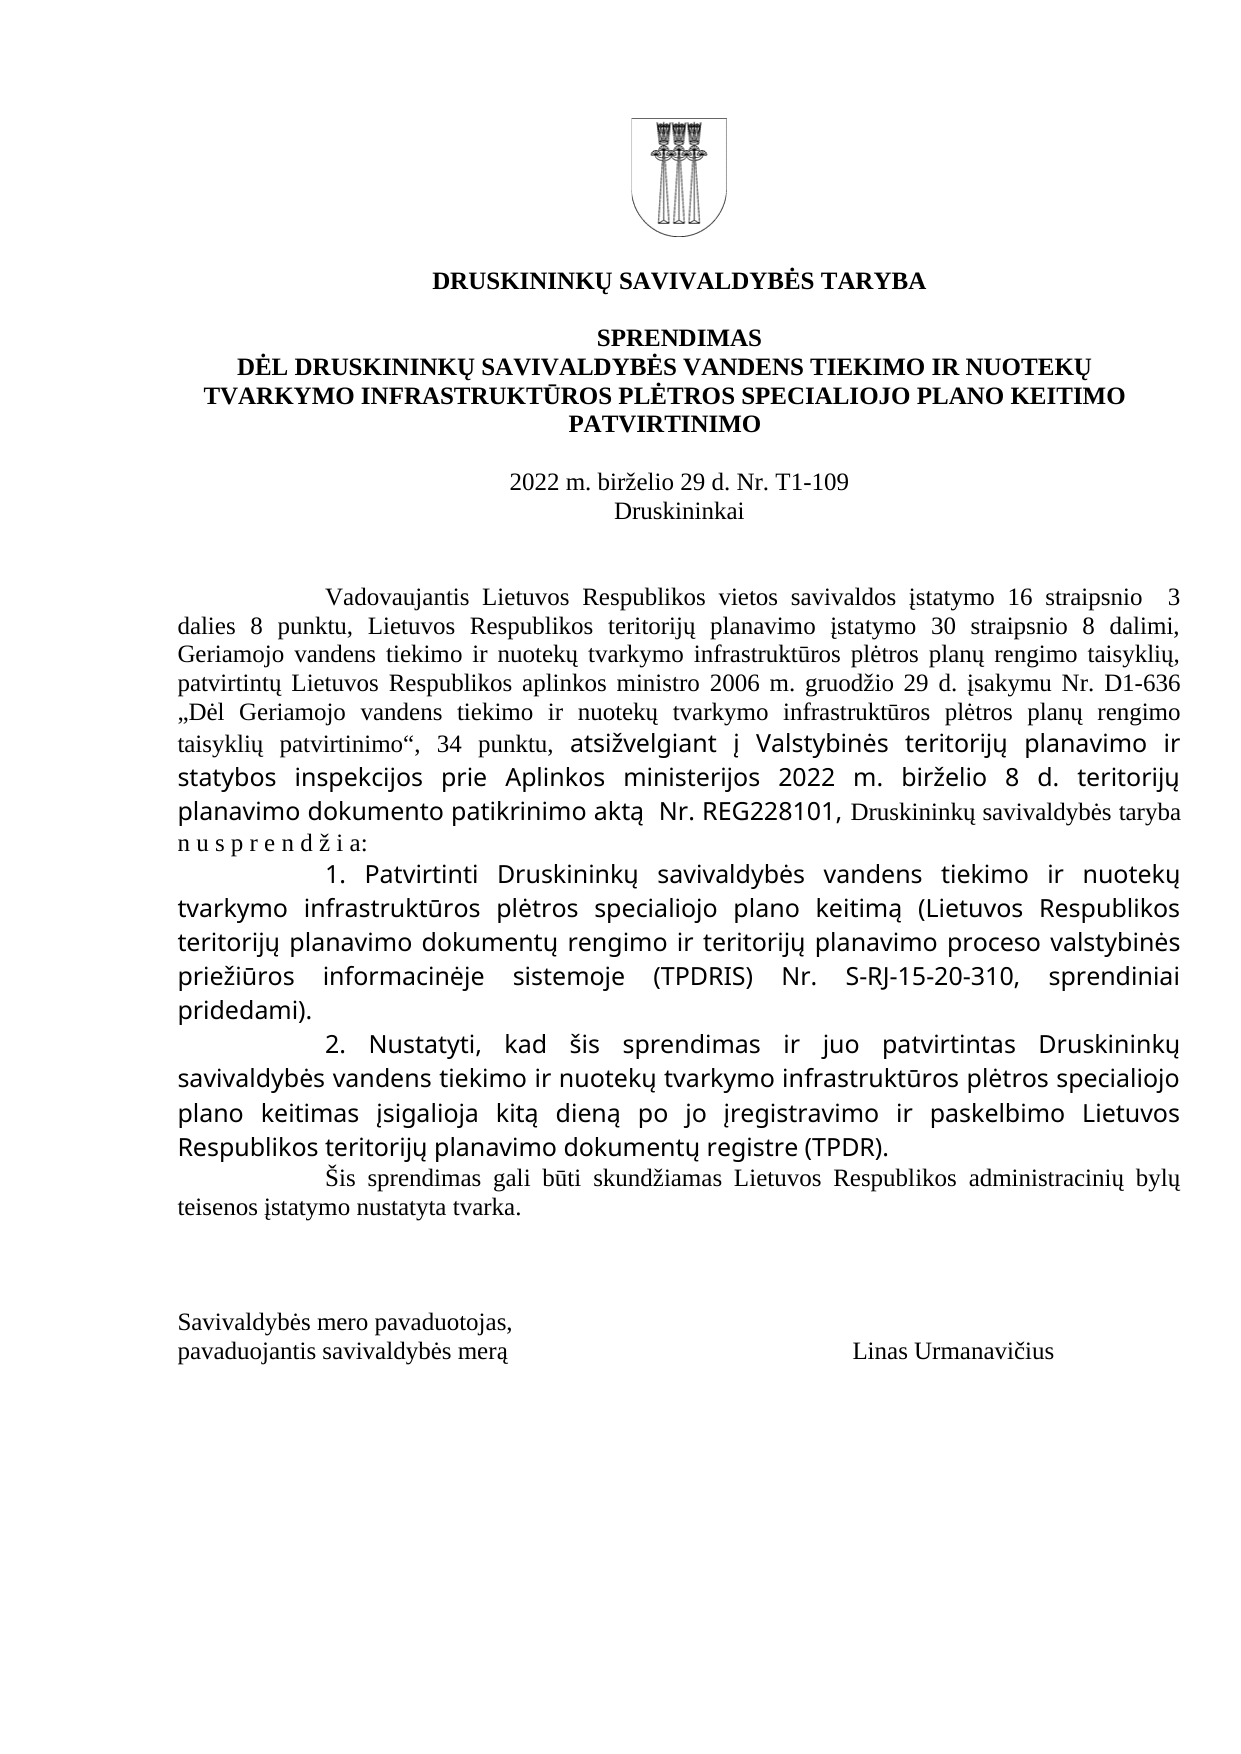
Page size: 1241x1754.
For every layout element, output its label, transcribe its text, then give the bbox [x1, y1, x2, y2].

text 2. Nustatyti, kad šis sprendimas ir juo patvirtintas Druskininkų savivaldybės vandens tiekimo ir nuotekų tvarkymo infrastruktūros plėtros specialiojo plano keitimas įsigalioja kitą dieną po jo įregistravimo ir paskelbimo Lietuvos Respublikos teritorijų planavimo dokumentų registre (TPDR). [177, 1027, 1181, 1163]
text 2022 m. birželio 29 d. Nr. T1-109 [177, 467, 1181, 496]
text Šis sprendimas gali būti skundžiamas Lietuvos Respublikos administracinių bylų teisenos įstatymo nustatyta tvarka. [177, 1163, 1181, 1221]
text SPRENDIMAS [177, 323, 1181, 352]
text DRUSKININKŲ SAVIVALDYBĖS TARYBA [177, 266, 1181, 294]
subtitle Savivaldybės mero pavaduotojas, [177, 1307, 1181, 1336]
text Druskininkai [177, 496, 1181, 524]
text DĖL DRUSKININKŲ SAVIVALDYBĖS VANDENS TIEKIMO IR NUOTEKŲ TVARKYMO INFRASTRUKTŪROS PLĖTROS SPECIALIOJO PLANO KEITIMO PATVIRTINIMO [177, 352, 1152, 438]
text Vadovaujantis Lietuvos Respublikos vietos savivaldos įstatymo 16 straipsnio 3 dalies 8 punktu, Lietuvos Respublikos teritorijų planavimo įstatymo 30 straipsnio 8 dalimi, Geriamojo vandens tiekimo ir nuotekų tvarkymo infrastruktūros plėtros planų rengimo taisyklių, patvirtintų Lietuvos Respublikos aplinkos ministro 2006 m. gruodžio 29 d. įsakymu Nr. D1-636 „Dėl Geriamojo vandens tiekimo ir nuotekų tvarkymo infrastruktūros plėtros planų rengimo taisyklių patvirtinimo“, 34 punktu, atsižvelgiant į Valstybinės teritorijų planavimo ir statybos inspekcijos prie Aplinkos ministerijos 2022 m. birželio 8 d. teritorijų planavimo dokumento patikrinimo aktą Nr. REG228101, Druskininkų savivaldybės taryba n u s p r e n d ž i a: [177, 582, 1181, 857]
text pavaduojantis savivaldybės merą Linas Urmanavičius [177, 1336, 1181, 1364]
text 1. Patvirtinti Druskininkų savivaldybės vandens tiekimo ir nuotekų tvarkymo infrastruktūros plėtros specialiojo plano keitimą (Lietuvos Respublikos teritorijų planavimo dokumentų rengimo ir teritorijų planavimo proceso valstybinės priežiūros informacinėje sistemoje (TPDRIS) Nr. S-RJ-15-20-310, sprendiniai pridedami). [177, 857, 1181, 1027]
